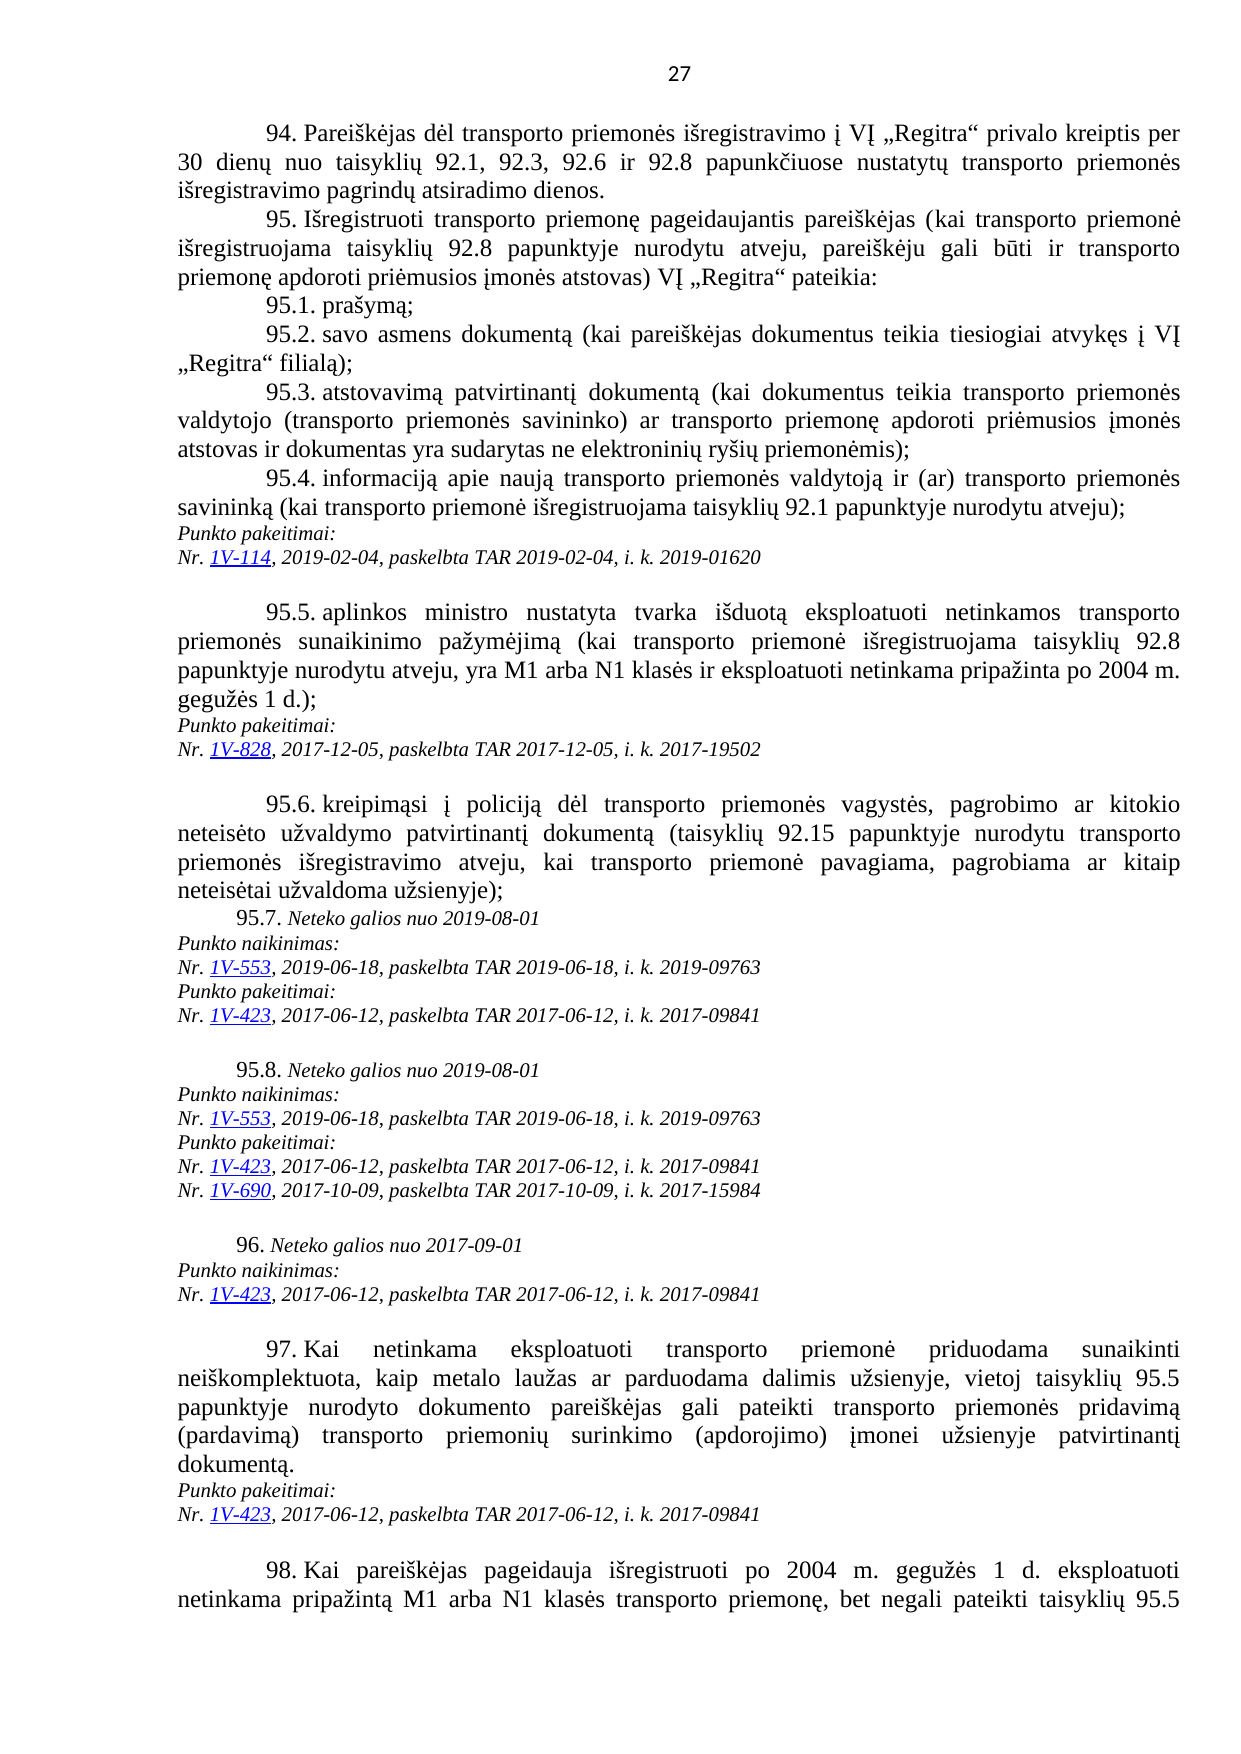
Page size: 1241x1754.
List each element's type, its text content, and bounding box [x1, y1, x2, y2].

text 95.4. informaciją apie naują transporto priemonės valdytoją ir (ar) transporto priemonės savininką (kai transporto priemonė išregistruojama taisyklių 92.1 papunktyje nurodytu atveju); [177, 463, 1181, 521]
text Nr. 1V-423, 2017-06-12, paskelbta TAR 2017-06-12, i. k. 2017-09841 [177, 1502, 1181, 1526]
text Nr. 1V-114, 2019-02-04, paskelbta TAR 2019-02-04, i. k. 2019-01620 [177, 545, 1181, 569]
text 95.1. prašymą; [177, 291, 1181, 319]
text Punkto pakeitimai: [177, 979, 1181, 1003]
text 97. Kai netinkama eksploatuoti transporto priemonė priduodama sunaikinti neiškomplektuota, kaip metalo laužas ar parduodama dalimis užsienyje, vietoj taisyklių 95.5 papunktyje nurodyto dokumento pareiškėjas gali pateikti transporto priemonės pridavimą (pardavimą) transporto priemonių surinkimo (apdorojimo) įmonei užsienyje patvirtinantį dokumentą. [177, 1334, 1181, 1478]
text Nr. 1V-423, 2017-06-12, paskelbta TAR 2017-06-12, i. k. 2017-09841 [177, 1003, 1181, 1027]
text 95.8. Neteko galios nuo 2019-08-01 [177, 1056, 1181, 1082]
text Nr. 1V-690, 2017-10-09, paskelbta TAR 2017-10-09, i. k. 2017-15984 [177, 1178, 1181, 1202]
text Nr. 1V-423, 2017-06-12, paskelbta TAR 2017-06-12, i. k. 2017-09841 [177, 1154, 1181, 1178]
text Nr. 1V-553, 2019-06-18, paskelbta TAR 2019-06-18, i. k. 2019-09763 [177, 1106, 1181, 1130]
text Nr. 1V-423, 2017-06-12, paskelbta TAR 2017-06-12, i. k. 2017-09841 [177, 1282, 1181, 1306]
text Nr. 1V-553, 2019-06-18, paskelbta TAR 2019-06-18, i. k. 2019-09763 [177, 955, 1181, 979]
text 95.6. kreipimąsi į policiją dėl transporto priemonės vagystės, pagrobimo ar kitokio neteisėto užvaldymo patvirtinantį dokumentą (taisyklių 92.15 papunktyje nurodytu transporto priemonės išregistravimo atveju, kai transporto priemonė pavagiama, pagrobiama ar kitaip neteisėtai užvaldoma užsienyje); [177, 789, 1181, 904]
text Punkto pakeitimai: [177, 1478, 1181, 1502]
text 94. Pareiškėjas dėl transporto priemonės išregistravimo į VĮ „Regitra“ privalo kreiptis per 30 dienų nuo taisyklių 92.1, 92.3, 92.6 ir 92.8 papunkčiuose nustatytų transporto priemonės išregistravimo pagrindų atsiradimo dienos. [177, 118, 1181, 204]
text 95.3. atstovavimą patvirtinantį dokumentą (kai dokumentus teikia transporto priemonės valdytojo (transporto priemonės savininko) ar transporto priemonę apdoroti priėmusios įmonės atstovas ir dokumentas yra sudarytas ne elektroninių ryšių priemonėmis); [177, 377, 1181, 463]
text Punkto naikinimas: [177, 1082, 1181, 1106]
text Punkto naikinimas: [177, 931, 1181, 955]
text Punkto pakeitimai: [177, 521, 1181, 545]
text 95. Išregistruoti transporto priemonę pageidaujantis pareiškėjas (kai transporto priemonė išregistruojama taisyklių 92.8 papunktyje nurodytu atveju, pareiškėju gali būti ir transporto priemonę apdoroti priėmusios įmonės atstovas) VĮ „Regitra“ pateikia: [177, 204, 1181, 291]
text Punkto pakeitimai: [177, 1130, 1181, 1154]
text 96. Neteko galios nuo 2017-09-01 [177, 1231, 1181, 1257]
text Punkto pakeitimai: [177, 712, 1181, 737]
text 98. Kai pareiškėjas pageidauja išregistruoti po 2004 m. gegužės 1 d. eksploatuoti netinkama pripažintą M1 arba N1 klasės transporto priemonę, bet negali pateikti taisyklių 95.5 [177, 1555, 1181, 1612]
text 95.5. aplinkos ministro nustatyta tvarka išduotą eksploatuoti netinkamos transporto priemonės sunaikinimo pažymėjimą (kai transporto priemonė išregistruojama taisyklių 92.8 papunktyje nurodytu atveju, yra M1 arba N1 klasės ir eksploatuoti netinkama pripažinta po 2004 m. gegužės 1 d.); [177, 597, 1181, 712]
text Nr. 1V-828, 2017-12-05, paskelbta TAR 2017-12-05, i. k. 2017-19502 [177, 737, 1181, 761]
text 95.2. savo asmens dokumentą (kai pareiškėjas dokumentus teikia tiesiogiai atvykęs į VĮ „Regitra“ filialą); [177, 319, 1181, 377]
text Punkto naikinimas: [177, 1257, 1181, 1282]
text 95.7. Neteko galios nuo 2019-08-01 [177, 904, 1181, 931]
